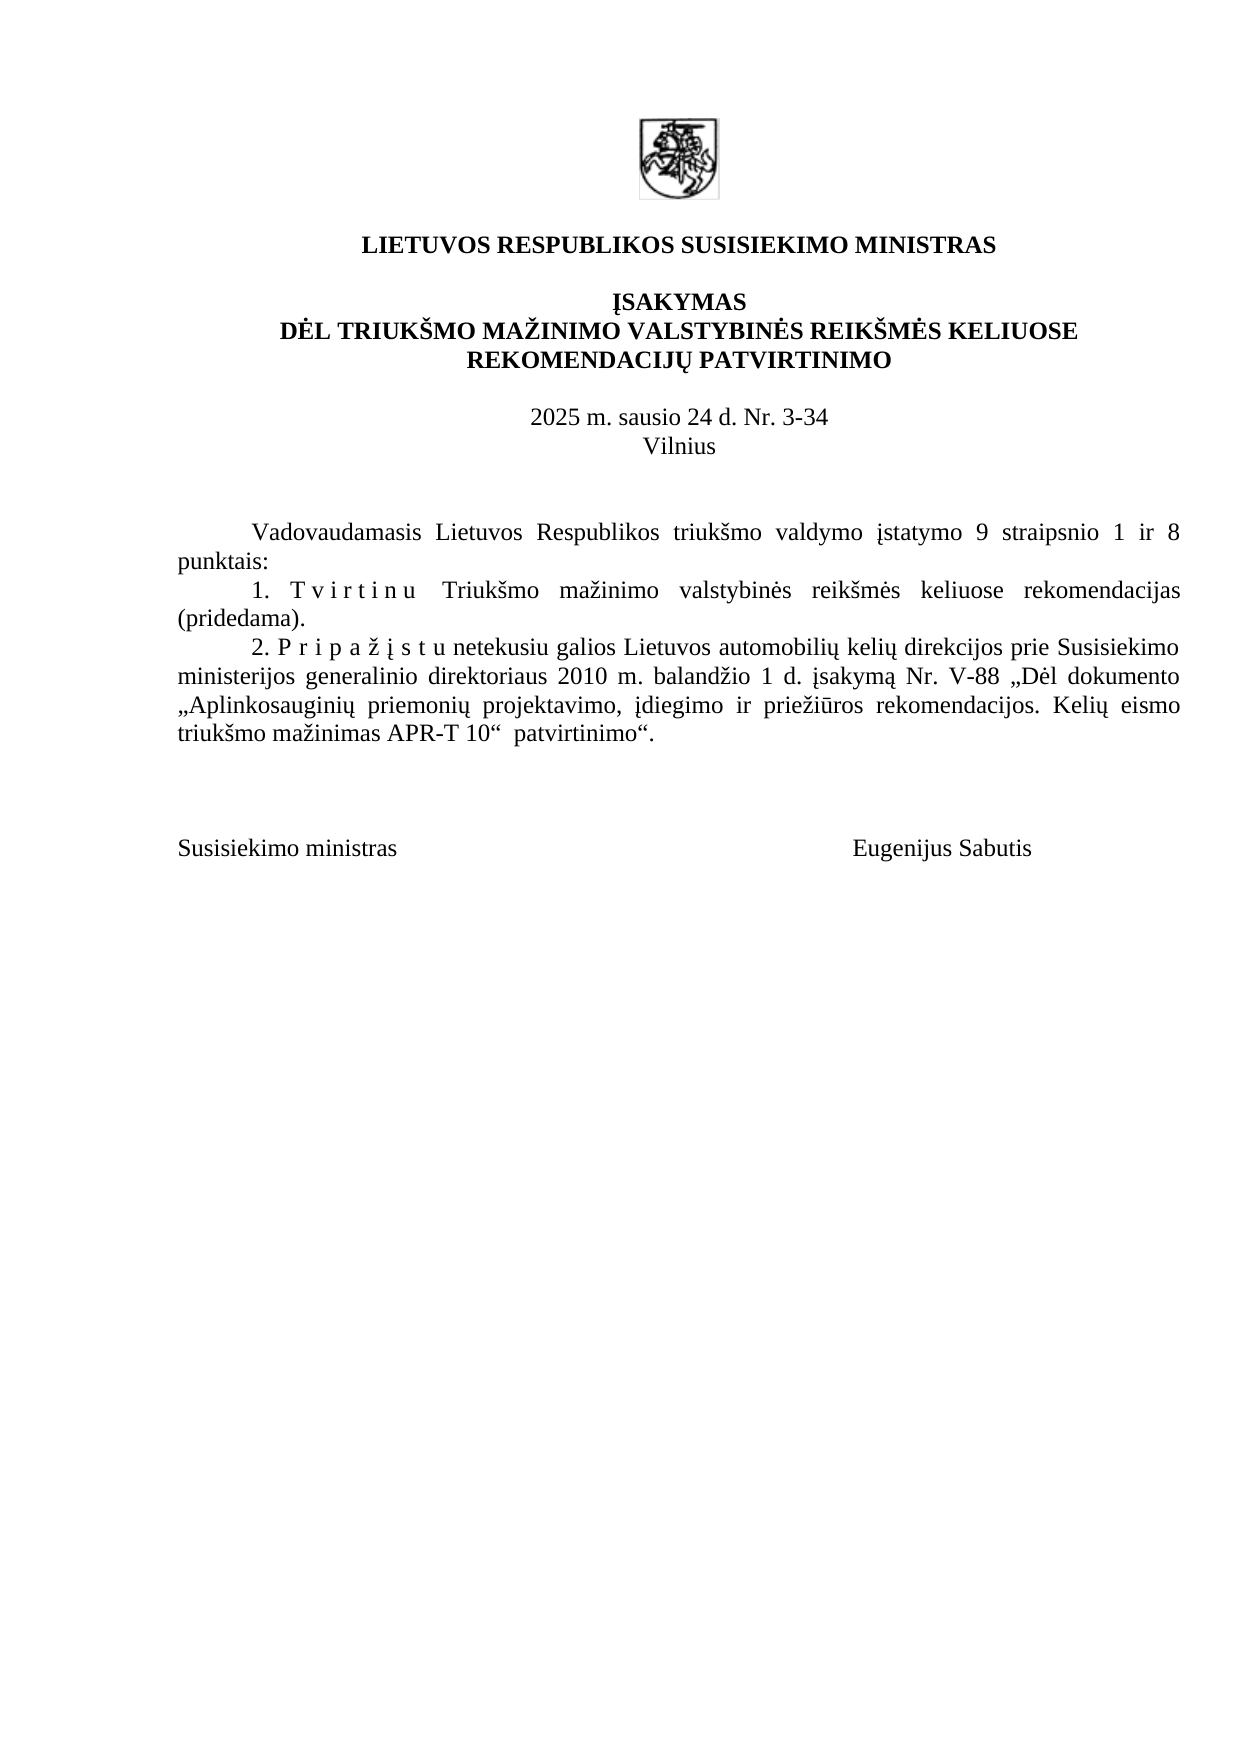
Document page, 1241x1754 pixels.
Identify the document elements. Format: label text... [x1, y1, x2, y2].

text 1. Tvirtinu Triukšmo mažinimo valstybinės reikšmės keliuose rekomendacijas (pridedama). [177, 575, 1181, 632]
text 2025 m. sausio 24 d. Nr. 3-34 [177, 402, 1181, 431]
text LIETUVOS RESPUBLIKOS SUSISIEKIMO MINISTRAS [177, 230, 1181, 258]
text DĖL TRIUKŠMO MAŽINIMO VALSTYBINĖS REIKŠMĖS KELIUOSE REKOMENDACIJŲ PATVIRTINIMO [177, 316, 1181, 373]
text ĮSAKYMAS [177, 287, 1181, 316]
text Susisiekimo ministras Eugenijus Sabutis [177, 833, 1181, 862]
text Vilnius [177, 431, 1181, 460]
text 2. P r i p a ž į s t u netekusiu galios Lietuvos automobilių kelių direkcijos prie Susisiekimo ministerijos generalinio direktoriaus 2010 m. balandžio 1 d. įsakymą Nr. V-88 „Dėl dokumento „Aplinkosauginių priemonių projektavimo, įdiegimo ir priežiūros rekomendacijos. Kelių eismo triukšmo mažinimas APR-T 10“ patvirtinimo“. [177, 632, 1181, 747]
text Vadovaudamasis Lietuvos Respublikos triukšmo valdymo įstatymo 9 straipsnio 1 ir 8 punktais: [177, 517, 1181, 575]
